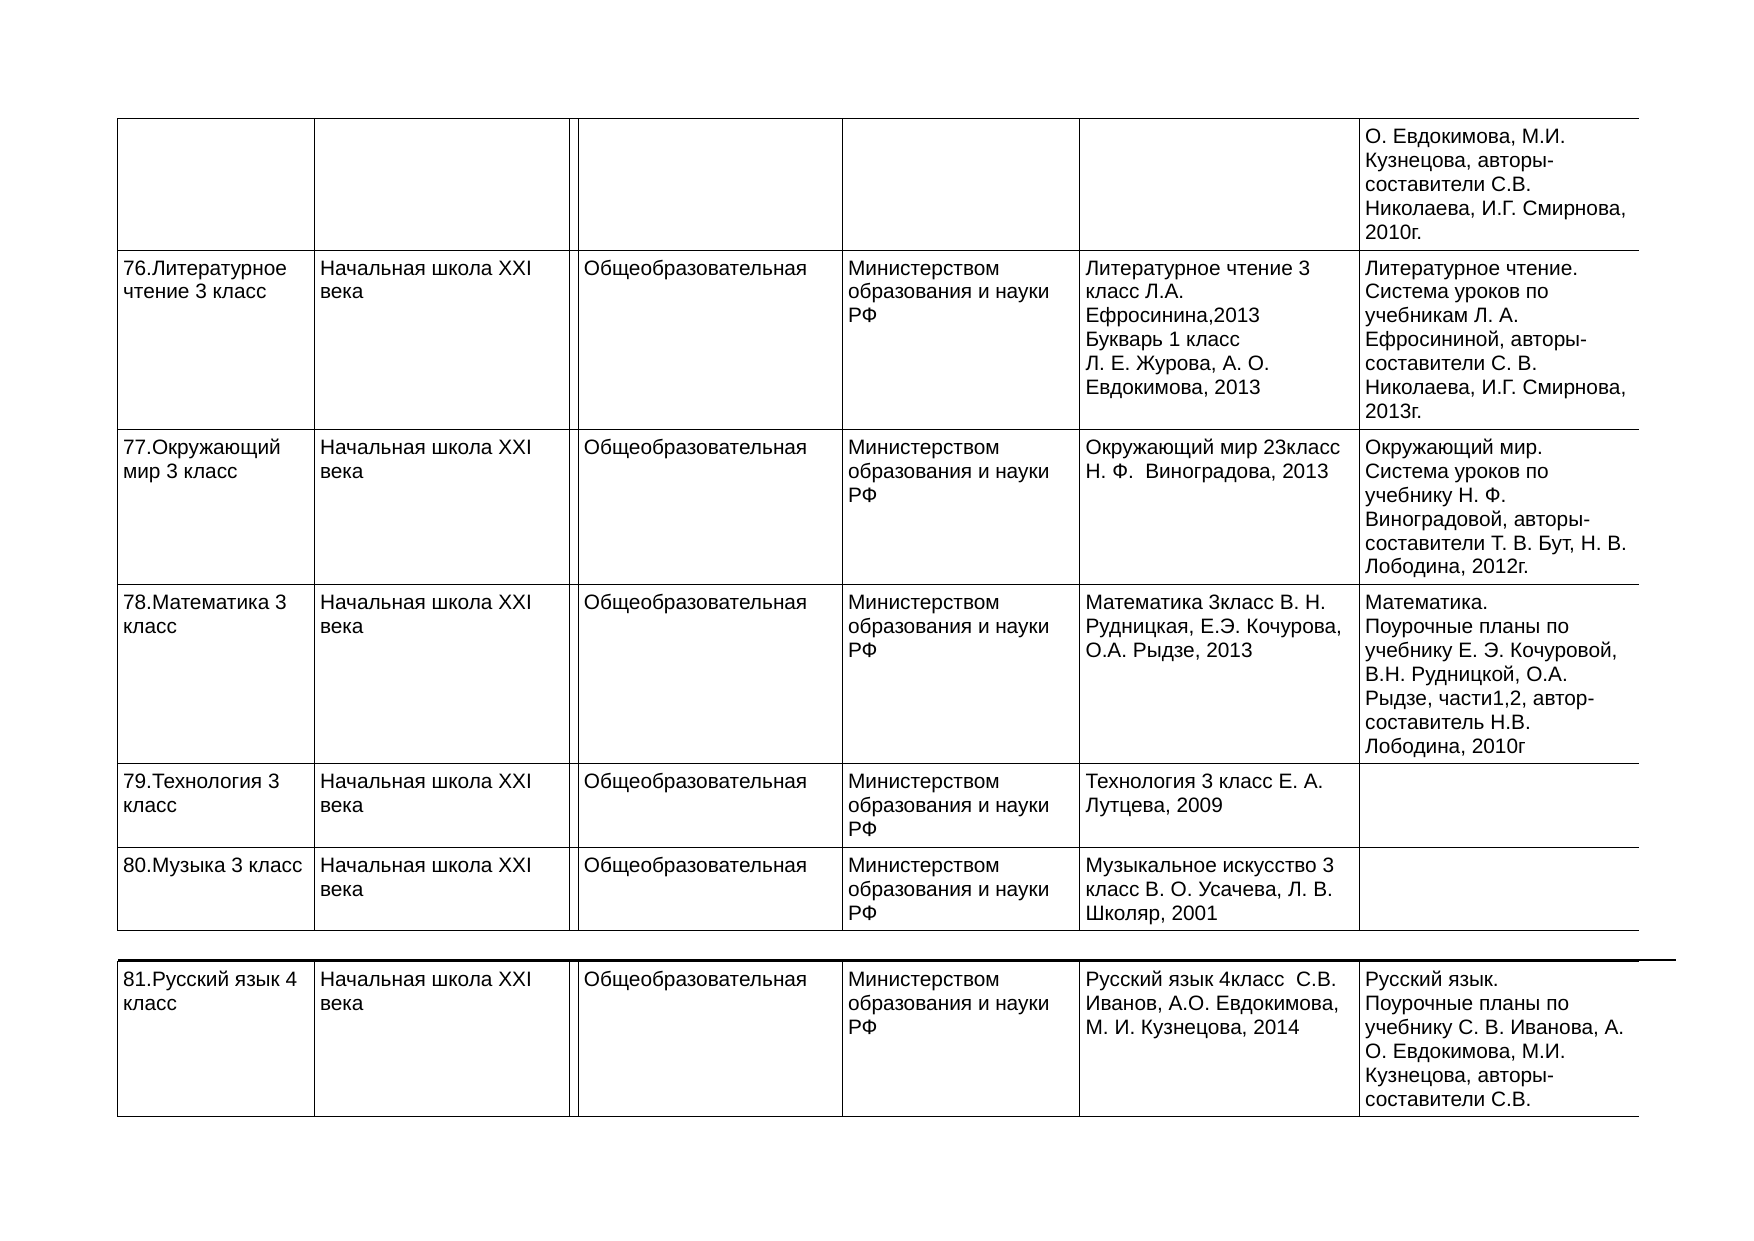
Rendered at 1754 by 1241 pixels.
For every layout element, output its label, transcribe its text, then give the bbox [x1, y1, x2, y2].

table_cell Начальная школа XXI века [315, 585, 569, 763]
table_cell Министерством образования и науки РФ [843, 430, 1079, 584]
table_header [118, 119, 314, 249]
table_cell Министерством образования и науки РФ [843, 764, 1079, 847]
table_cell Общеобразовательная [579, 848, 842, 930]
table_cell 78.Математика 3 класс [118, 585, 314, 763]
table_cell [570, 430, 578, 584]
table_cell [570, 764, 578, 847]
table_header 81.Русский язык 4 класс [118, 962, 314, 1116]
table_cell Литературное чтение 3 класс Л.А. Ефросинина,2013 Букварь 1 класс Л. Е. Журова, А. О. Евдокимова, 2013 [1080, 251, 1359, 429]
table_cell [570, 848, 578, 930]
table_header О. Евдокимова, М.И. Кузнецова, авторы-составители С.В. Николаева, И.Г. Смирнова, 2010г. [1360, 119, 1639, 249]
table_cell Начальная школа XXI века [315, 430, 569, 584]
table_cell Начальная школа XXI века [315, 764, 569, 847]
table_cell [1360, 848, 1639, 930]
table_cell Общеобразовательная [579, 764, 842, 847]
table_cell Министерством образования и науки РФ [843, 585, 1079, 763]
table_cell Окружающий мир 23класс Н. Ф. Виноградова, 2013 [1080, 430, 1359, 584]
table_cell Начальная школа XXI века [315, 251, 569, 429]
table_cell Окружающий мир. Система уроков по учебнику Н. Ф. Виноградовой, авторы-составители Т. В. Бут, Н. В. Лободина, 2012г. [1360, 430, 1639, 584]
table_header [315, 119, 569, 249]
table_header [579, 119, 842, 249]
table_cell Математика 3класс В. Н. Рудницкая, Е.Э. Кочурова, О.А. Рыдзе, 2013 [1080, 585, 1359, 763]
table_header Общеобразовательная [579, 962, 842, 1116]
table_header [843, 119, 1079, 249]
table_cell Общеобразовательная [579, 251, 842, 429]
table_cell 79.Технология 3 класс [118, 764, 314, 847]
table_cell Министерством образования и науки РФ [843, 251, 1079, 429]
table_cell [1360, 764, 1639, 847]
table_cell [570, 585, 578, 763]
table_header [1080, 119, 1359, 249]
table_cell Математика. Поурочные планы по учебнику Е. Э. Кочуровой, В.Н. Рудницкой, О.А. Рыдзе, части1,2, автор-составитель Н.В. Лободина, 2010г [1360, 585, 1639, 763]
table_header Русский язык. Поурочные планы по учебнику С. В. Иванова, А. О. Евдокимова, М.И. Кузнецова, авторы-составители С.В. [1360, 962, 1639, 1116]
table_cell Общеобразовательная [579, 585, 842, 763]
table_cell 76.Литературное чтение 3 класс [118, 251, 314, 429]
table_header Министерством образования и науки РФ [843, 962, 1079, 1116]
table_cell [570, 251, 578, 429]
table_header [570, 962, 578, 1116]
table_header [570, 119, 578, 249]
table_cell Технология 3 класс Е. А. Лутцева, 2009 [1080, 764, 1359, 847]
table_cell Начальная школа XXI века [315, 848, 569, 930]
table_cell Музыкальное искусство 3 класс В. О. Усачева, Л. В. Школяр, 2001 [1080, 848, 1359, 930]
table_header Начальная школа XXI века [315, 962, 569, 1116]
table_cell 80.Музыка 3 класс [118, 848, 314, 930]
table_cell Литературное чтение. Система уроков по учебникам Л. А. Ефросининой, авторы-составители С. В. Николаева, И.Г. Смирнова, 2013г. [1360, 251, 1639, 429]
table_cell Министерством образования и науки РФ [843, 848, 1079, 930]
table_cell Общеобразовательная [579, 430, 842, 584]
table_cell 77.Окружающий мир 3 класс [118, 430, 314, 584]
table_header Русский язык 4класс С.В. Иванов, А.О. Евдокимова, М. И. Кузнецова, 2014 [1080, 962, 1359, 1116]
